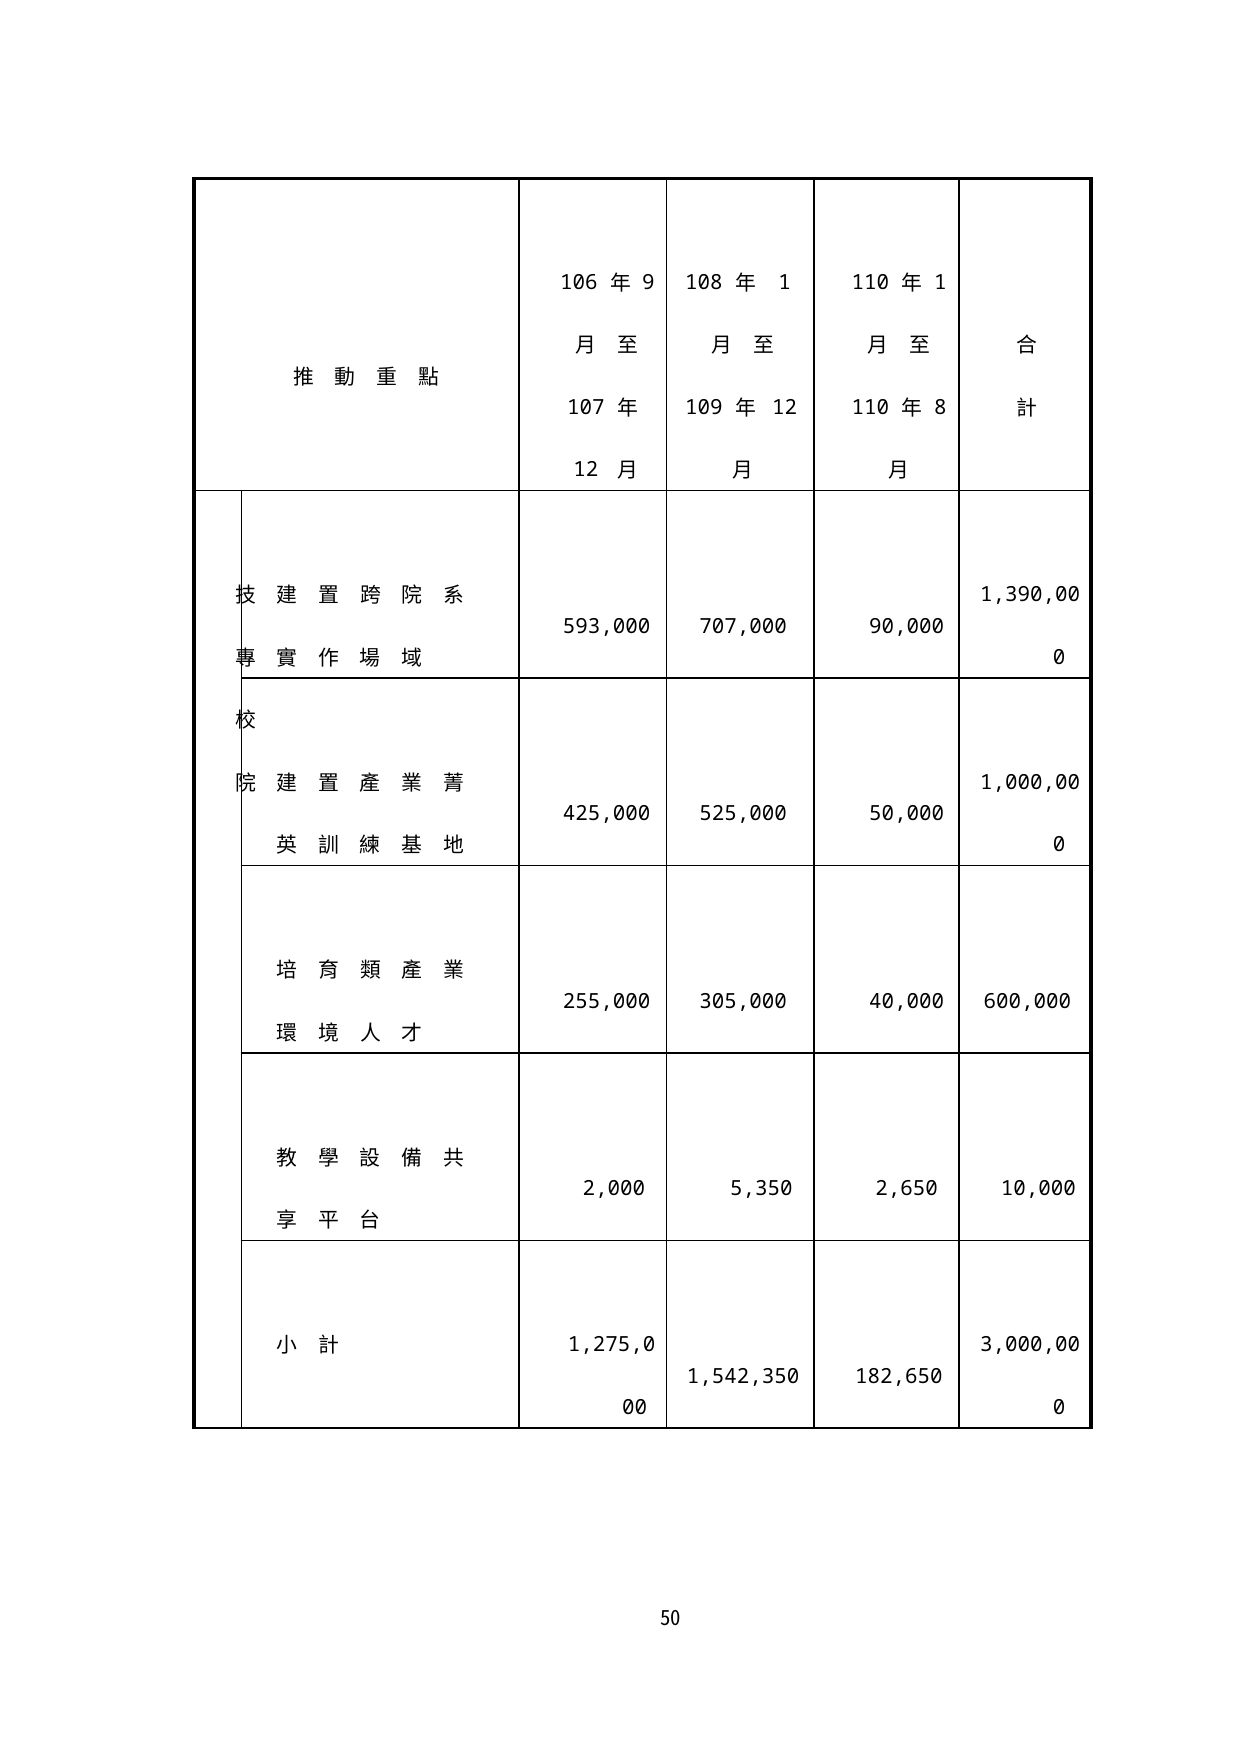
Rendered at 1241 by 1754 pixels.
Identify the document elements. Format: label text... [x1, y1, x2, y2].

table_header 合 計 [960, 180, 1089, 490]
table_cell 90,000 [815, 491, 958, 677]
table_cell 1,000,000 [960, 679, 1089, 865]
table_cell 技 專 校 院 [196, 491, 241, 1427]
table_cell 425,000 [520, 679, 666, 865]
table_cell 小計 [242, 1241, 518, 1427]
table_cell 255,000 [520, 866, 666, 1052]
table_cell 3,000,000 [960, 1241, 1089, 1427]
table_cell 培育類產業環境人才 [242, 866, 518, 1052]
table_cell 5,350 [667, 1054, 813, 1240]
table_header 110年1月至110年8月 [815, 180, 958, 490]
table_cell 50,000 [815, 679, 958, 865]
table_cell 1,542,350 [667, 1241, 813, 1427]
table_cell 707,000 [667, 491, 813, 677]
table_cell 10,000 [960, 1054, 1089, 1240]
table_cell 305,000 [667, 866, 813, 1052]
table_cell 建置跨院系實作場域 [242, 491, 518, 677]
table_cell 1,275,000 [520, 1241, 666, 1427]
table_header 推動重點 [196, 180, 518, 490]
table_cell 182,650 [815, 1241, 958, 1427]
table_cell 建置產業菁英訓練基地 [242, 679, 518, 865]
table_cell 525,000 [667, 679, 813, 865]
table_cell 593,000 [520, 491, 666, 677]
table_cell 600,000 [960, 866, 1089, 1052]
table_cell 教學設備共享平台 [242, 1054, 518, 1240]
table_cell 2,650 [815, 1054, 958, 1240]
table_cell 2,000 [520, 1054, 666, 1240]
table_header 106年9月至107年12月 [520, 180, 666, 490]
table_header 108年1月至109年12月 [667, 180, 813, 490]
table_cell 1,390,000 [960, 491, 1089, 677]
table_cell 40,000 [815, 866, 958, 1052]
